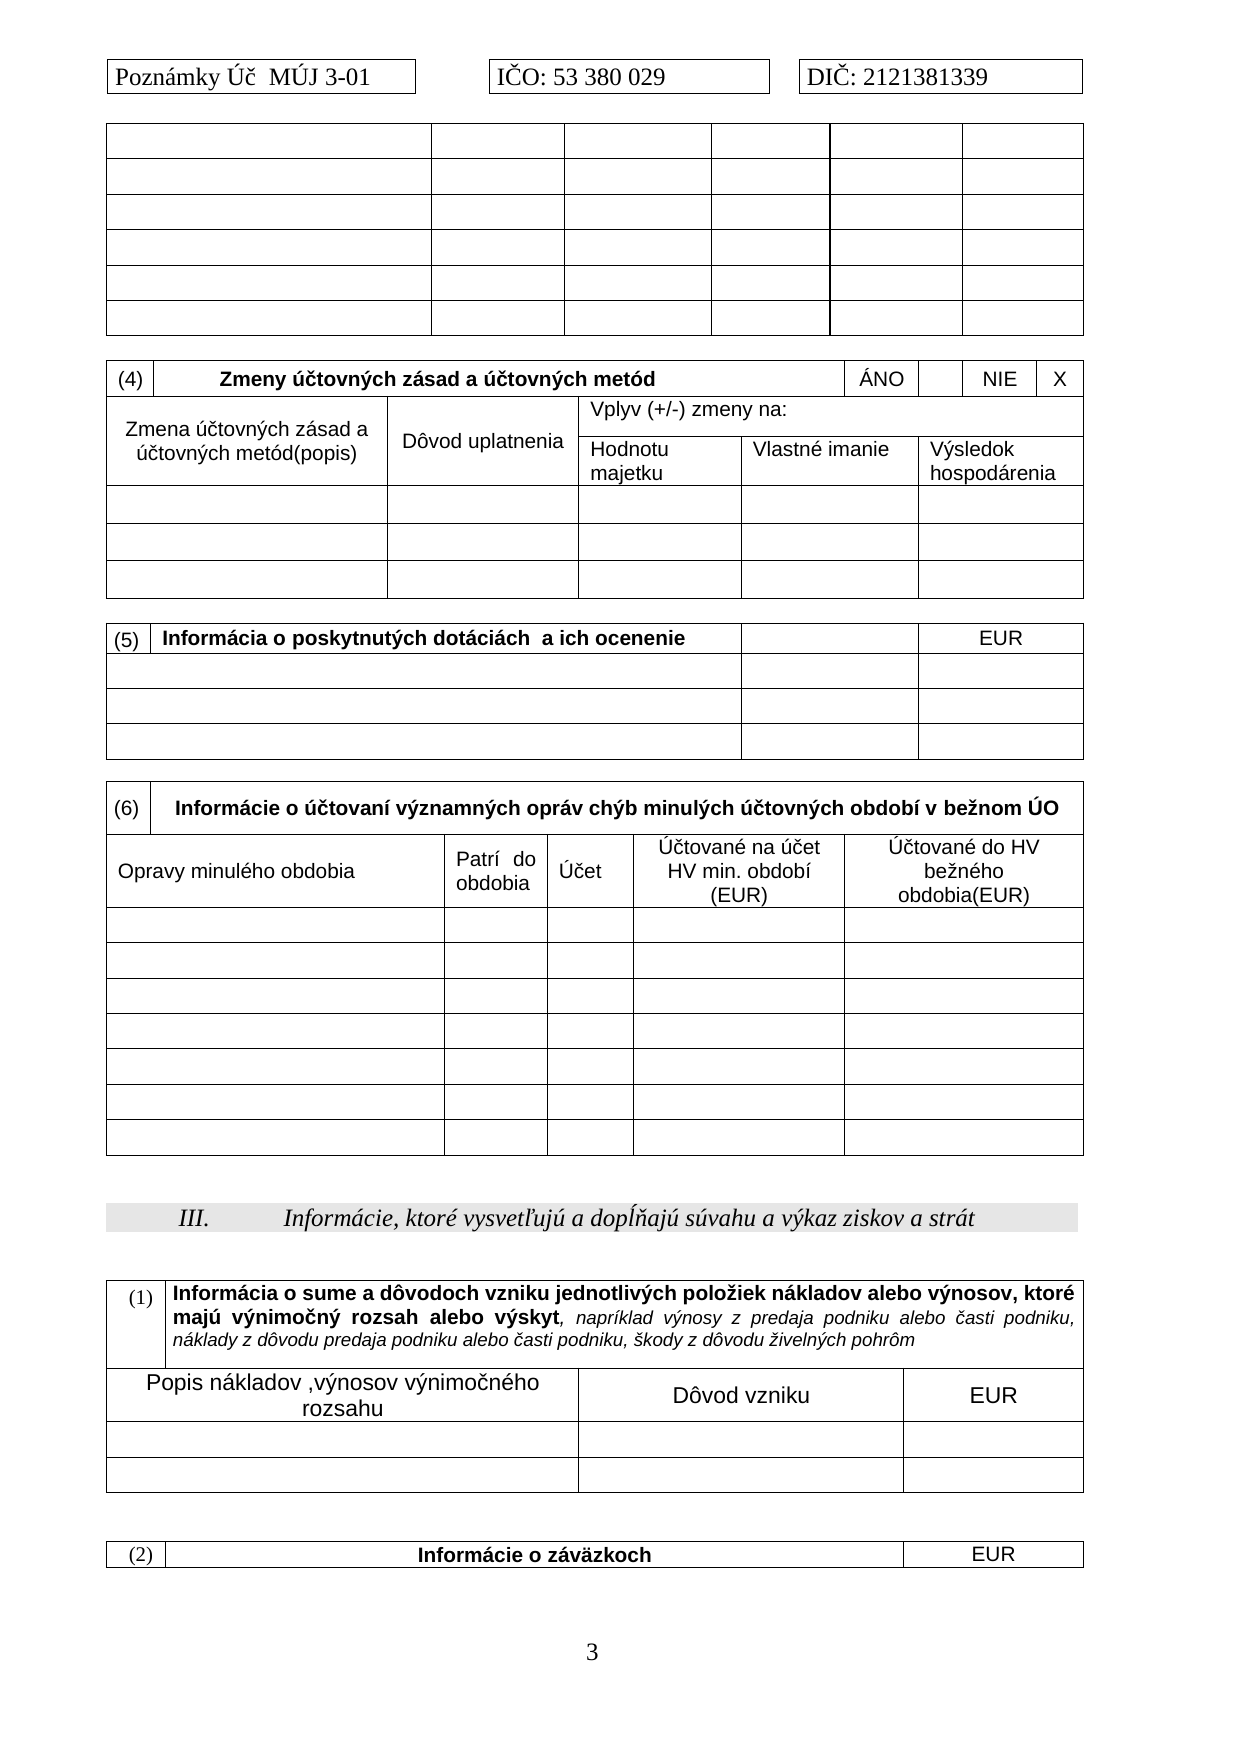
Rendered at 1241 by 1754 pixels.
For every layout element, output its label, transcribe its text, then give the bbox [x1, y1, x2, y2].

table_cell [432, 301, 564, 335]
table_cell [432, 195, 564, 229]
table_cell [831, 124, 962, 158]
table_cell [963, 230, 1083, 264]
table_header Informácie o záväzkoch [166, 1542, 903, 1567]
table_cell [388, 524, 578, 560]
table_cell [565, 159, 711, 194]
table_cell [565, 195, 711, 229]
table_cell [107, 124, 431, 158]
table_cell [445, 1085, 547, 1119]
table_cell [742, 689, 918, 723]
table_cell [742, 654, 918, 688]
table_cell [904, 1422, 1083, 1457]
table_header NIE [963, 361, 1036, 396]
table_cell [432, 124, 564, 158]
table_header [107, 782, 150, 834]
table_header Zmeny účtovných zásad a účtovných metód [154, 361, 844, 396]
table_cell [107, 1085, 444, 1119]
table_header [919, 361, 962, 396]
table_cell [565, 266, 711, 300]
table_cell [107, 266, 431, 300]
table_cell [565, 230, 711, 264]
table_cell [565, 301, 711, 335]
table_cell [634, 1014, 844, 1048]
table_cell [963, 124, 1083, 158]
table_cell [107, 689, 741, 723]
table_cell [712, 159, 829, 194]
table_cell [904, 1458, 1083, 1492]
table_cell [963, 159, 1083, 194]
table_cell Účet [548, 835, 633, 907]
table_cell [634, 1120, 844, 1154]
table_header Informácie o účtovaní významných opráv chýb minulých účtovných období v bežnom ÚO [151, 782, 1083, 834]
table_cell [634, 979, 844, 1013]
table_cell [579, 1422, 903, 1457]
table_cell [565, 124, 711, 158]
table_cell [579, 486, 741, 523]
table_cell Vlastné imanie [742, 437, 918, 485]
table_cell Výsledok hospodárenia [919, 437, 1083, 485]
table_cell [107, 1422, 578, 1457]
table_header [107, 1281, 165, 1367]
table_cell [845, 943, 1083, 977]
table_cell [548, 1120, 633, 1154]
table_cell [919, 654, 1083, 688]
table_cell [963, 266, 1083, 300]
table_cell Vplyv (+/-) zmeny na: [579, 397, 1083, 436]
table_cell [919, 561, 1083, 598]
table_cell [388, 561, 578, 598]
table_cell [712, 266, 829, 300]
table_cell [548, 1085, 633, 1119]
table_cell [388, 486, 578, 523]
table_cell [963, 301, 1083, 335]
table_header Informácia o sume a dôvodoch vzniku jednotlivých položiek nákladov alebo výnosov, ktoré majú výnimočný rozsah alebo výskyt, napríklad výnosy z predaja podniku alebo časti podniku, náklady z dôvodu predaja podniku alebo časti podniku, škody z dôvodu živelných pohrôm [166, 1281, 1083, 1367]
table_cell [107, 1120, 444, 1154]
table_cell [831, 301, 962, 335]
table_cell [831, 266, 962, 300]
table_cell [107, 486, 387, 523]
table_header EUR [919, 624, 1083, 652]
table_cell [107, 195, 431, 229]
table_cell [579, 561, 741, 598]
table_cell [634, 943, 844, 977]
table_cell [107, 561, 387, 598]
table_header Informácia o poskytnutých dotáciách a ich ocenenie [151, 624, 741, 652]
table_cell [845, 1120, 1083, 1154]
table_cell [432, 230, 564, 264]
table_cell [548, 908, 633, 942]
table_cell [107, 979, 444, 1013]
table_cell [548, 1049, 633, 1084]
table_cell [963, 195, 1083, 229]
table_cell EUR [904, 1369, 1083, 1421]
table_cell [634, 1085, 844, 1119]
table_cell [107, 908, 444, 942]
table_cell [712, 230, 829, 264]
table_cell [742, 724, 918, 759]
table_cell [445, 943, 547, 977]
table_cell [107, 301, 431, 335]
table_cell [548, 943, 633, 977]
table_cell [548, 1014, 633, 1048]
table_cell [579, 524, 741, 560]
table_cell [445, 908, 547, 942]
table_cell [107, 524, 387, 560]
table_header ÁNO [845, 361, 918, 396]
table_cell Hodnotu majetku [579, 437, 741, 485]
table_header [742, 624, 918, 652]
table_cell [845, 979, 1083, 1013]
table_cell [712, 124, 829, 158]
table_cell [845, 1049, 1083, 1084]
table_cell [831, 230, 962, 264]
table_cell [445, 979, 547, 1013]
table_cell [845, 1014, 1083, 1048]
table_cell [107, 1049, 444, 1084]
table_cell Dôvod uplatnenia [388, 397, 578, 485]
table_cell [432, 266, 564, 300]
table_cell [712, 301, 829, 335]
table_cell [432, 159, 564, 194]
table_header [107, 361, 153, 396]
table_cell [919, 689, 1083, 723]
table_header [107, 1542, 165, 1567]
table_cell [919, 724, 1083, 759]
table_cell [107, 1458, 578, 1492]
table_cell [548, 979, 633, 1013]
table_cell [712, 195, 829, 229]
table_cell [107, 230, 431, 264]
table_cell [919, 524, 1083, 560]
table_cell Patrí do obdobia [445, 835, 547, 907]
table_cell [831, 195, 962, 229]
table_cell [445, 1049, 547, 1084]
table_cell [742, 561, 918, 598]
table_cell Dôvod vzniku [579, 1369, 903, 1421]
table_cell Účtované na účet HV min. období (EUR) [634, 835, 844, 907]
table_cell Účtované do HV bežného obdobia(EUR) [845, 835, 1083, 907]
table_cell [634, 908, 844, 942]
table_cell [107, 159, 431, 194]
table_cell [107, 724, 741, 759]
table_cell [579, 1458, 903, 1492]
table_cell [742, 524, 918, 560]
table_cell Zmena účtovných zásad a účtovných metód(popis) [107, 397, 387, 485]
table_cell [845, 1085, 1083, 1119]
table_cell [107, 943, 444, 977]
table_cell [107, 1014, 444, 1048]
table_header X [1037, 361, 1083, 396]
table_cell [445, 1120, 547, 1154]
table_cell [742, 486, 918, 523]
table_cell Popis nákladov ,výnosov výnimočného rozsahu [107, 1369, 578, 1421]
table_cell [634, 1049, 844, 1084]
table_cell [845, 908, 1083, 942]
table_cell [919, 486, 1083, 523]
table_cell [107, 654, 741, 688]
table_header [107, 624, 150, 652]
table_header EUR [904, 1542, 1083, 1567]
table_cell Opravy minulého obdobia [107, 835, 444, 907]
table_cell [445, 1014, 547, 1048]
table_cell [831, 159, 962, 194]
list Informácie, ktoré vysvetľujú a dopĺňajú súvahu a výkaz ziskov a strát [106, 1203, 1078, 1232]
